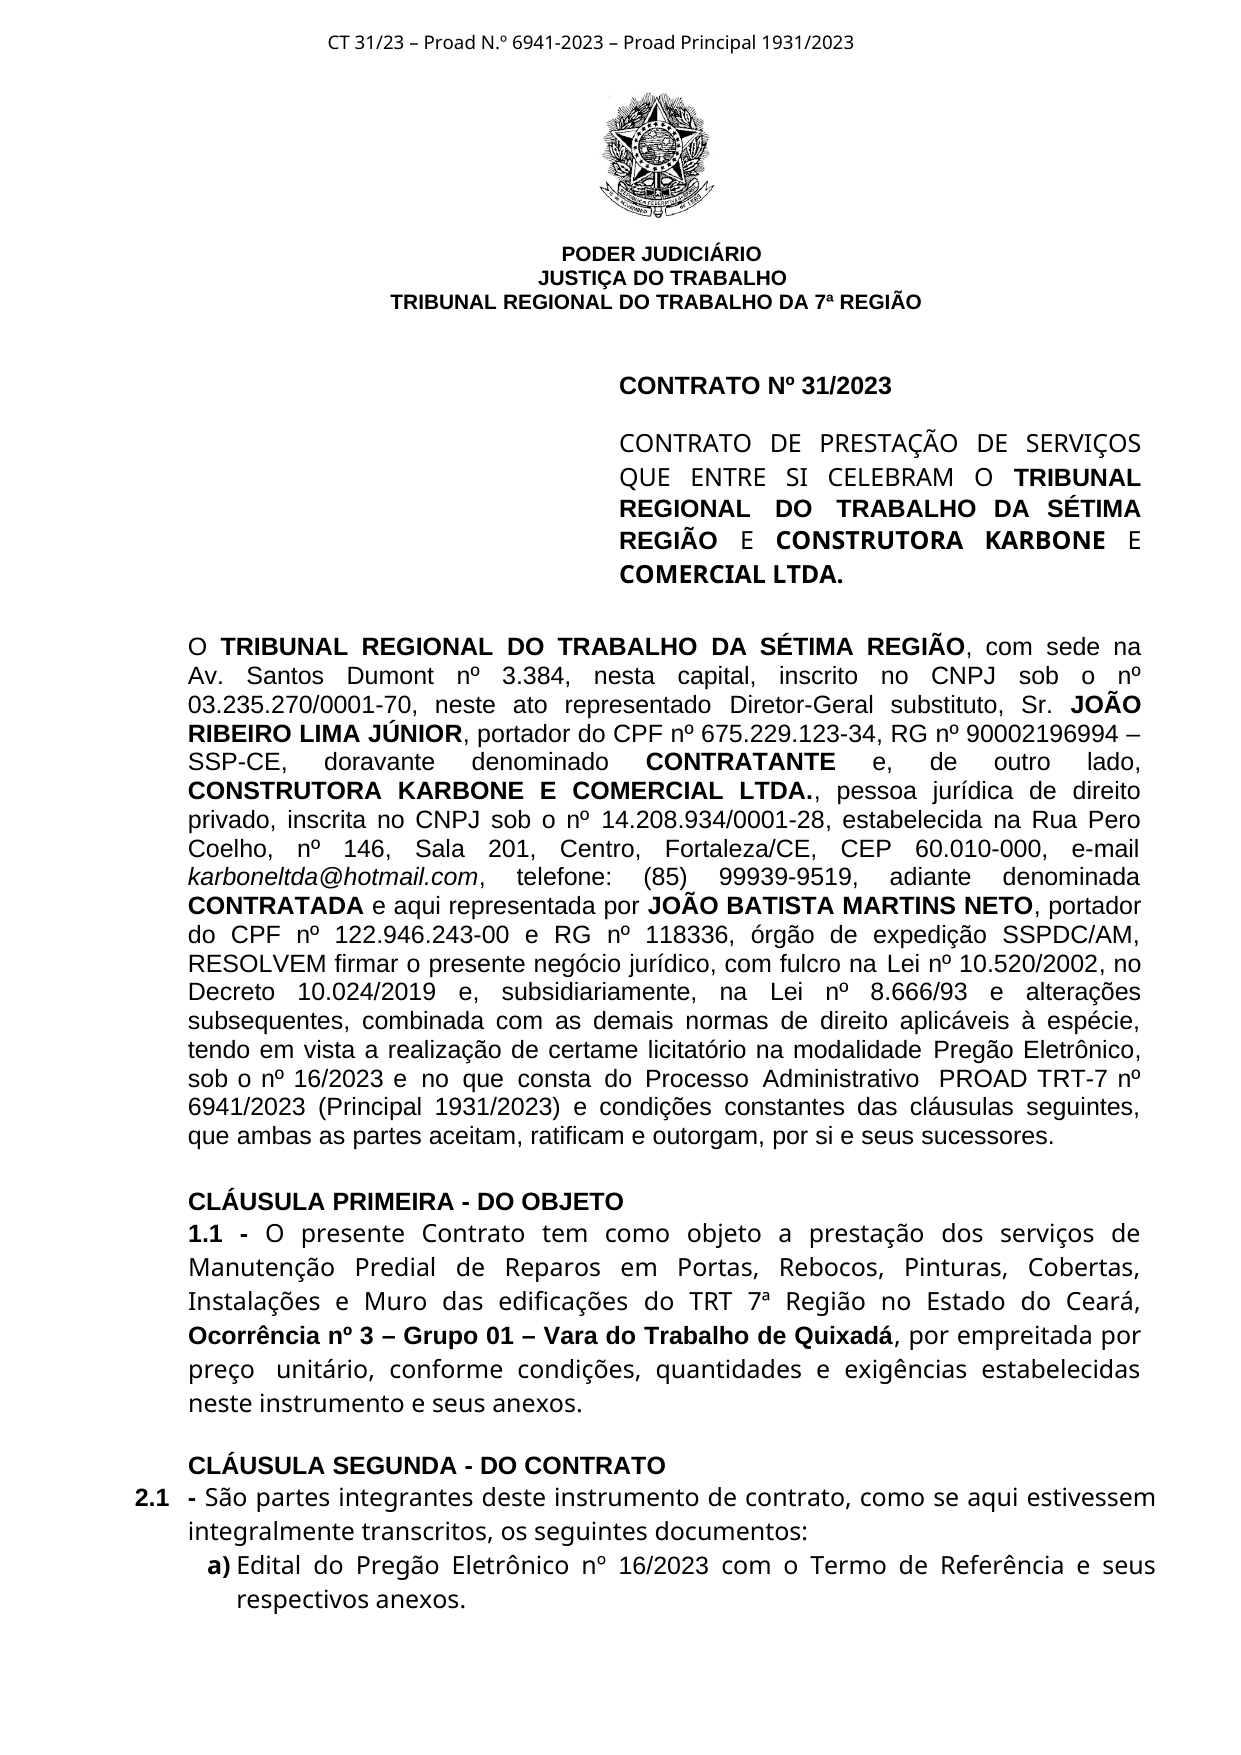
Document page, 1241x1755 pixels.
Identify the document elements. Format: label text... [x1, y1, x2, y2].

list - São partes integrantes deste instrumento de contrato, como se aqui estivessem integralmente transcritos, os seguintes documentos: [177, 1480, 1156, 1548]
subtitle CLÁUSULA PRIMEIRA - DO OBJETO [188, 1187, 1141, 1215]
list Edital do Pregão Eletrônico nº 16/2023 com o Termo de Referência e seus respectivos anexos. [207, 1548, 1156, 1616]
subtitle JUSTIÇA DO TRABALHO [443, 266, 979, 289]
subtitle PODER JUDICIÁRIO [503, 242, 979, 266]
text TRIBUNAL REGIONAL DO TRABALHO DA 7ª REGIÃO [333, 289, 1149, 313]
subtitle CLÁUSULA SEGUNDA - DO CONTRATO [188, 1451, 1156, 1480]
text CONTRATO DE PRESTAÇÃO DE SERVIÇOS QUE ENTRE SI CELEBRAM O TRIBUNAL REGIONAL DO TRABALHO DA SÉTIMA REGIÃO E CONSTRUTORA KARBONE E COMERCIAL LTDA. [619, 426, 1141, 591]
subtitle CONTRATO Nº 31/2023 [619, 371, 1152, 400]
text O TRIBUNAL REGIONAL DO TRABALHO DA SÉTIMA REGIÃO, com sede na Av. Santos Dumont nº 3.384, nesta capital, inscrito no CNPJ sob o nº 03.235.270/0001-70, neste ato representado Diretor-Geral substituto, Sr. JOÃO RIBEIRO LIMA JÚNIOR, portador do CPF nº 675.229.123-34, RG nº 90002196994 – SSP-CE, doravante denominado CONTRATANTE e, de outro lado, CONSTRUTORA KARBONE E COMERCIAL LTDA., pessoa jurídica de direito privado, inscrita no CNPJ sob o nº 14.208.934/0001-28, estabelecida na Rua Pero Coelho, nº 146, Sala 201, Centro, Fortaleza/CE, CEP 60.010-000, e-mail karboneltda@hotmail.com, telefone: (85) 99939-9519, adiante denominada CONTRATADA e aqui representada por JOÃO BATISTA MARTINS NETO, portador do CPF nº 122.946.243-00 e RG nº 118336, órgão de expedição SSPDC/AM, RESOLVEM firmar o presente negócio jurídico, com fulcro na Lei nº 10.520/2002, no Decreto 10.024/2019 e, subsidiariamente, na Lei nº 8.666/93 e alterações subsequentes, combinada com as demais normas de direito aplicáveis à espécie, tendo em vista a realização de certame licitatório na modalidade Pregão Eletrônico, sob o nº 16/2023 e no que consta do Processo Administrativo PROAD TRT-7 nº 6941/2023 (Principal 1931/2023) e condições constantes das cláusulas seguintes, que ambas as partes aceitam, ratificam e outorgam, por si e seus sucessores. [188, 632, 1141, 1150]
text 1.1 - O presente Contrato tem como objeto a prestação dos serviços de Manutenção Predial de Reparos em Portas, Rebocos, Pinturas, Cobertas, Instalações e Muro das edificações do TRT 7ª Região no Estado do Ceará, Ocorrência nº 3 – Grupo 01 – Vara do Trabalho de Quixadá, por empreitada por preço unitário, conforme condições, quantidades e exigências estabelecidas neste instrumento e seus anexos. [188, 1215, 1141, 1420]
